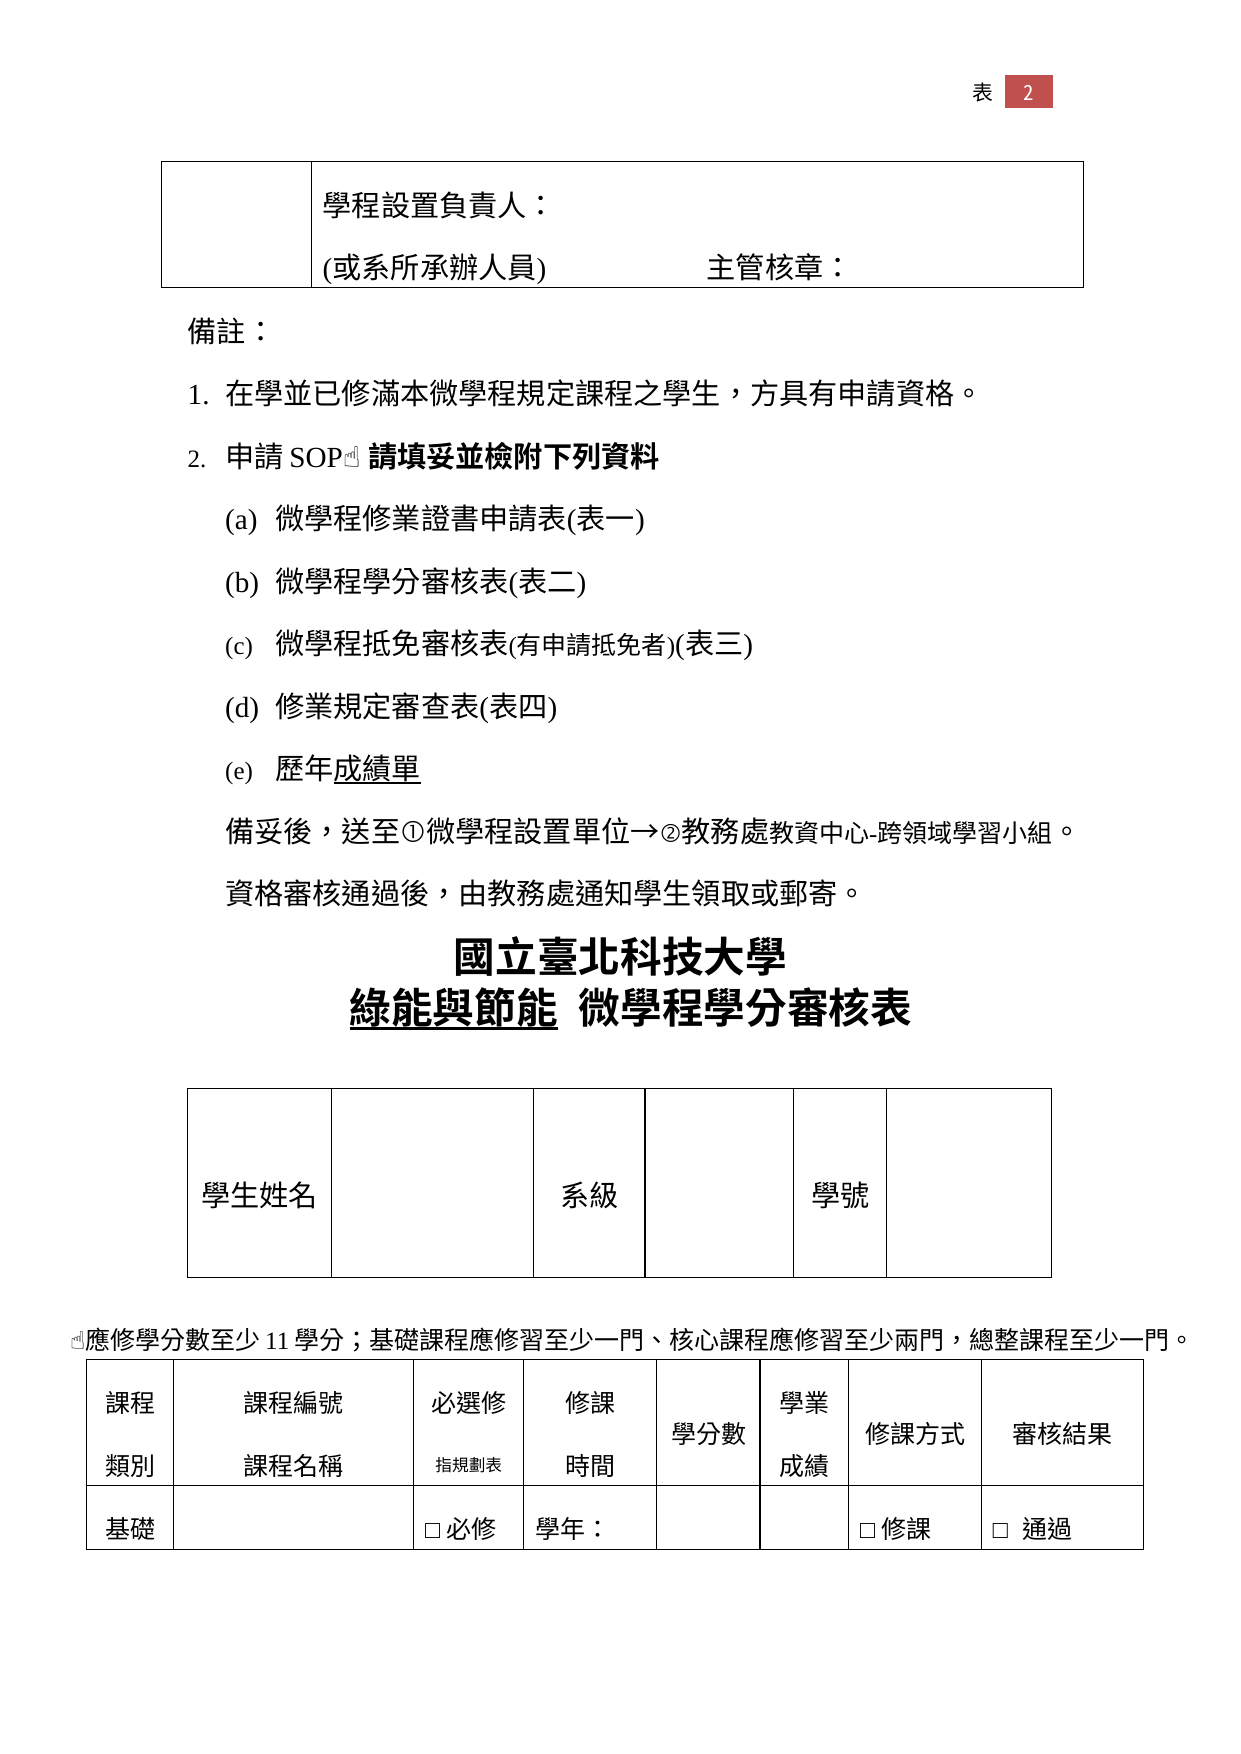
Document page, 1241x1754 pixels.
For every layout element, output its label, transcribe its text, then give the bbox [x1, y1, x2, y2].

table_header 學生姓名 [188, 1089, 331, 1277]
table_header 學分數 [657, 1360, 759, 1485]
text 綠能與節能 微學程學分審核表 [187, 975, 1053, 1036]
list 微學程抵免審核表(有申請抵免者)(表三) [225, 600, 1053, 663]
table_header 課程編號 課程名稱 [174, 1360, 413, 1485]
table_cell 學年： [524, 1486, 656, 1549]
table_header [332, 1089, 533, 1277]
list 申請SOP 請填妥並檢附下列資料 [187, 413, 1053, 475]
table_cell □ 修課 抵免 [849, 1486, 981, 1549]
table_cell 學程設置負責人： (或系所承辦人員) 主管核章： [312, 162, 1083, 287]
table_header 學業 成績 [761, 1360, 848, 1485]
table_header 審核結果 [982, 1360, 1143, 1485]
table_cell [761, 1486, 848, 1549]
table_cell □ 通過 不通過 [982, 1486, 1143, 1549]
table_cell [162, 162, 311, 287]
table_header 學號 [794, 1089, 886, 1277]
list 微學程學分審核表(表二) [225, 538, 1053, 600]
text 備妥後，送至微學程設置單位→教務處教資中心-跨領域學習小組。 [225, 788, 1053, 850]
list 微學程修業證書申請表(表一) [225, 475, 1053, 538]
table_cell [657, 1486, 759, 1549]
table_header [887, 1089, 1051, 1277]
table_header 修課方式 [849, 1360, 981, 1485]
text 國立臺北科技大學 [187, 913, 1053, 975]
list 在學並已修滿本微學程規定課程之學生，方具有申請資格。 [187, 350, 1053, 413]
table_cell [174, 1486, 413, 1549]
table_cell □ 必修 選修 [414, 1486, 523, 1549]
list 歷年成績單 [225, 725, 1053, 788]
text 資格審核通過後，由教務處通知學生領取或郵寄。 [225, 850, 1053, 913]
table_header 課程類別 [87, 1360, 173, 1485]
table_header 必選修 指規劃表 [414, 1360, 523, 1485]
text 備註： [187, 288, 1053, 350]
table_cell 基礎 [87, 1486, 173, 1549]
table_header 修課 時間 [524, 1360, 656, 1485]
text 應修學分數至少11學分；基礎課程應修習至少一門、核心課程應修習至少兩門，總整課程至少一門。 [70, 1297, 1177, 1359]
table_header 系級 [534, 1089, 644, 1277]
list 修業規定審查表(表四) [225, 663, 1053, 725]
table_header [646, 1089, 793, 1277]
